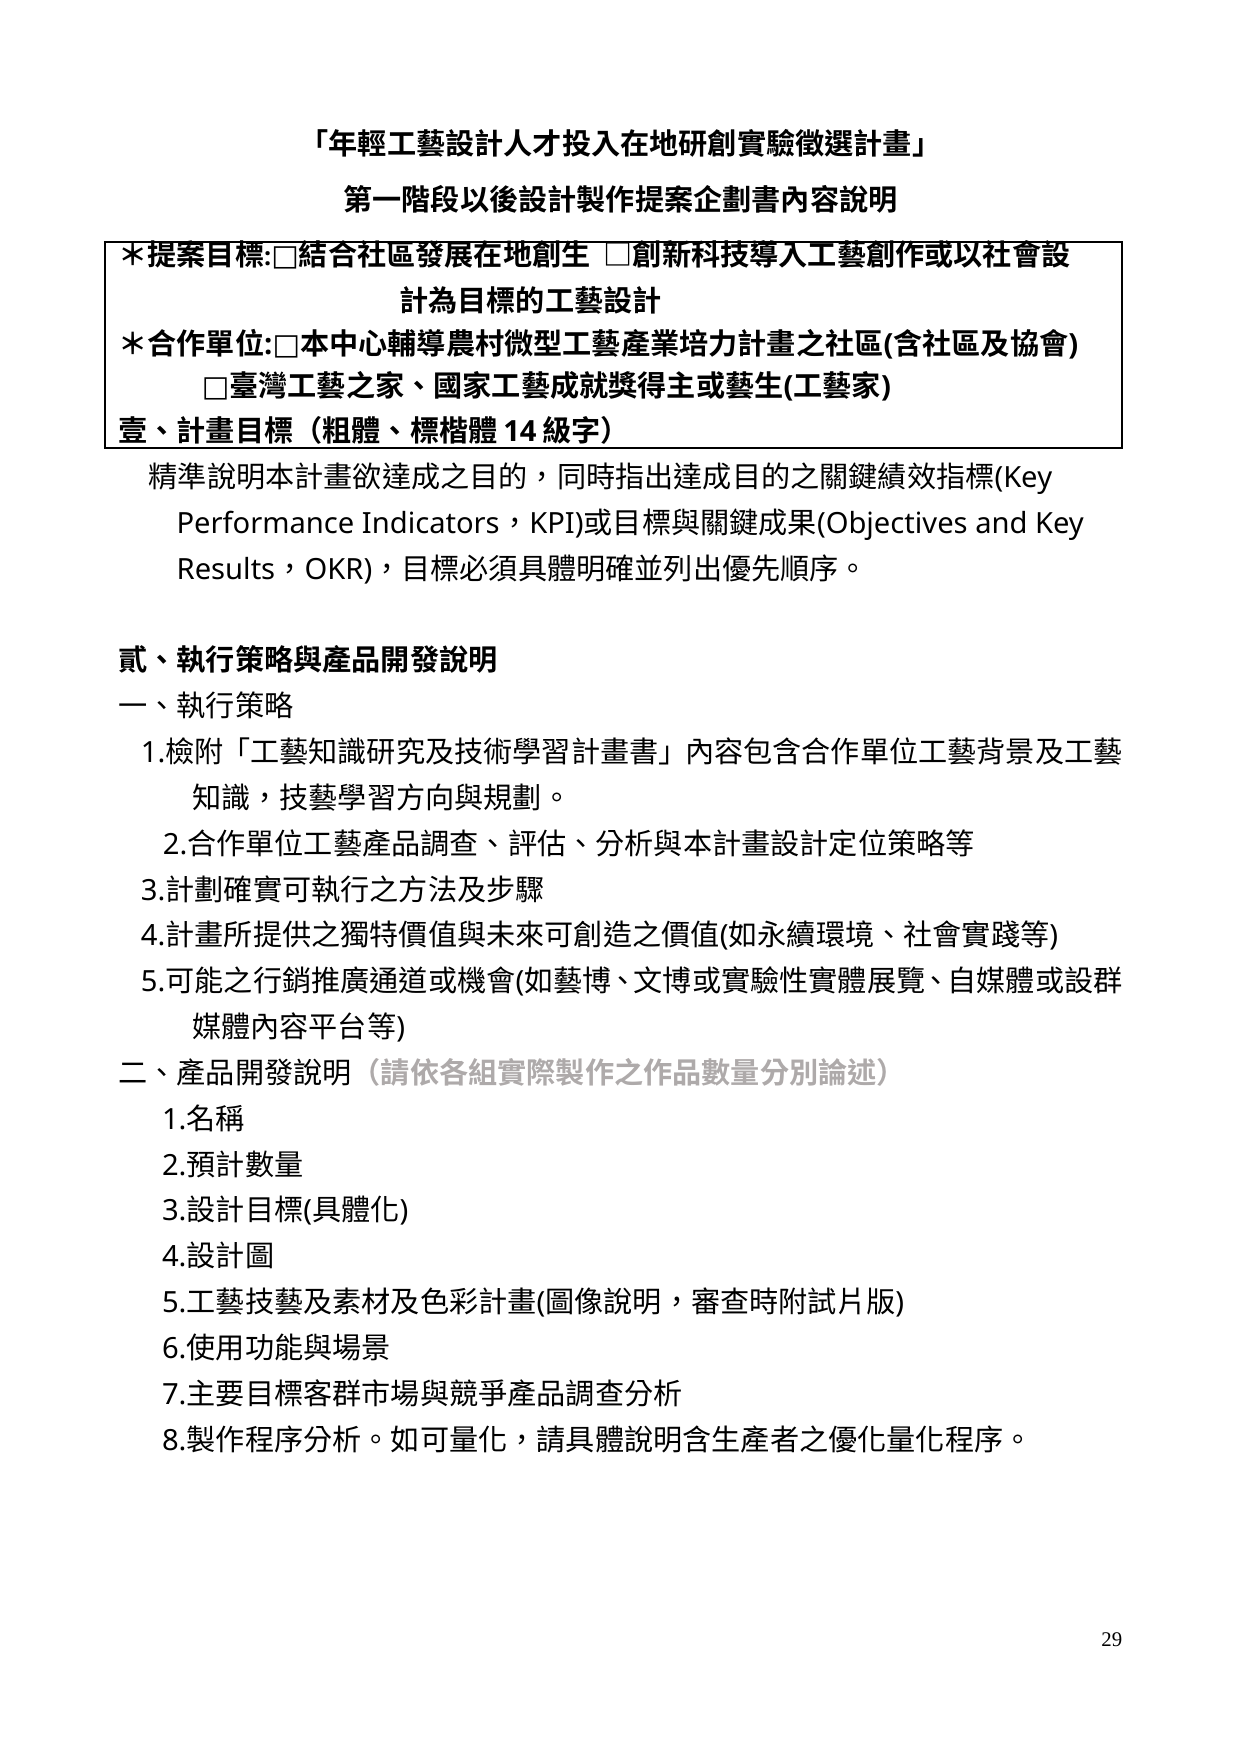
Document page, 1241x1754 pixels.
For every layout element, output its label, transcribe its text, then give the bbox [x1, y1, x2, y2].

text 3.設計目標(具體化) [118, 1184, 1122, 1230]
text 3.計劃確實可執行之方法及步驟 [118, 863, 1122, 909]
text 二、產品開發說明（請依各組實際製作之作品數量分別論述） [118, 1047, 1122, 1092]
subtitle 第一階段以後設計製作提案企劃書內容說明 [118, 173, 1122, 219]
subtitle ＊提案目標:□結合社區發展在地創生 □創新科技導入工藝創作或以社會設 [106, 243, 1121, 447]
text 貳、執行策略與產品開發說明 [118, 634, 1122, 680]
text 精準說明本計畫欲達成之目的，同時指出達成目的之關鍵績效指標(Key [118, 451, 1122, 497]
text 1.檢附「工藝知識研究及技術學習計畫書」內容包含合作單位工藝背景及工藝知識，技藝學習方向與規劃。 [118, 726, 1122, 817]
text 6.使用功能與場景 [118, 1322, 1122, 1367]
subtitle 「年輕工藝設計人才投入在地研創實驗徵選計畫」 [118, 118, 1122, 164]
text 7.主要目標客群市場與競爭產品調查分析 [118, 1367, 1122, 1413]
text 5.可能之行銷推廣通道或機會(如藝博、文博或實驗性實體展覽、自媒體或設群媒體內容平台等) [118, 955, 1122, 1047]
text 2.預計數量 [118, 1138, 1122, 1184]
text 一、執行策略 [118, 680, 1122, 726]
text 8.製作程序分析。如可量化，請具體說明含生產者之優化量化程序。 [118, 1413, 1122, 1459]
text 1.名稱 [118, 1092, 1122, 1138]
text 4.設計圖 [118, 1230, 1122, 1276]
subtitle [118, 228, 1122, 241]
text 4.計畫所提供之獨特價值與未來可創造之價值(如永續環境、社會實踐等) [118, 909, 1122, 955]
text 5.工藝技藝及素材及色彩計畫(圖像說明，審查時附試片版) [118, 1276, 1122, 1322]
text 2.合作單位工藝產品調查、評估、分析與本計畫設計定位策略等 [163, 817, 1122, 863]
text Performance Indicators，KPI)或目標與關鍵成果(Objectives and Key [118, 497, 1122, 542]
text Results，OKR)，目標必須具體明確並列出優先順序。 [118, 542, 1122, 588]
